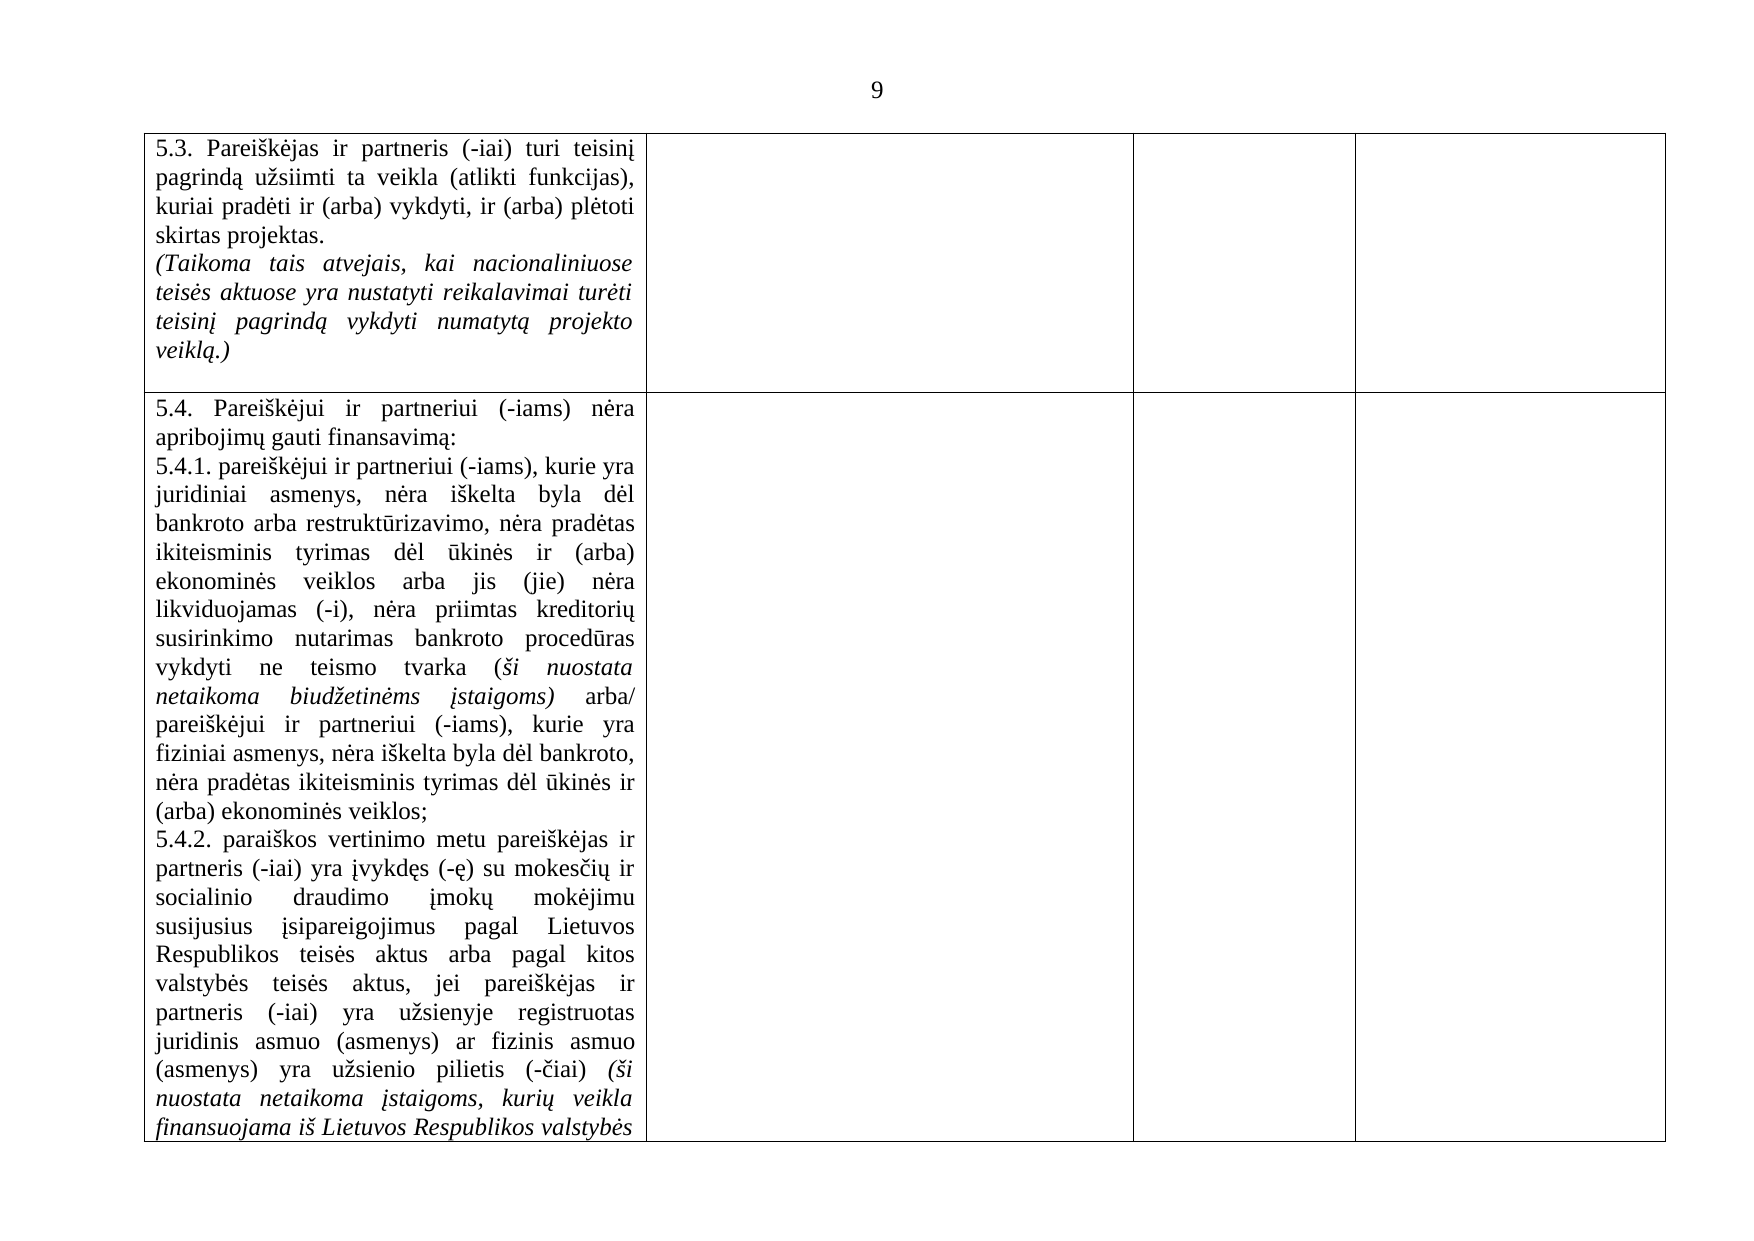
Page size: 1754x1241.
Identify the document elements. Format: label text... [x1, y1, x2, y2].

table_cell [1356, 134, 1665, 392]
table_cell [1356, 393, 1665, 1141]
table_cell 5.3. Pareiškėjas ir partneris (-iai) turi teisinį pagrindą užsiimti ta veikla (atlikti funkcijas), kuriai pradėti ir (arba) vykdyti, ir (arba) plėtoti skirtas projektas. (Taikoma tais atvejais, kai nacionaliniuose teisės aktuose yra nustatyti reikalavimai turėti teisinį pagrindą vykdyti numatytą projekto veiklą.) [145, 134, 646, 392]
table_cell [1134, 134, 1355, 392]
table_cell [1134, 393, 1355, 1141]
table_cell [647, 393, 1133, 1141]
table_cell 5.4. Pareiškėjui ir partneriui (-iams) nėra apribojimų gauti finansavimą: 5.4.1. pareiškėjui ir partneriui (-iams), kurie yra juridiniai asmenys, nėra iškelta byla dėl bankroto arba restruktūrizavimo, nėra pradėtas ikiteisminis tyrimas dėl ūkinės ir (arba) ekonominės veiklos arba jis (jie) nėra likviduojamas (-i), nėra priimtas kreditorių susirinkimo nutarimas bankroto procedūras vykdyti ne teismo tvarka (ši nuostata netaikoma biudžetinėms įstaigoms) arba/ pareiškėjui ir partneriui (-iams), kurie yra fiziniai asmenys, nėra iškelta byla dėl bankroto, nėra pradėtas ikiteisminis tyrimas dėl ūkinės ir (arba) ekonominės veiklos; 5.4.2. paraiškos vertinimo metu pareiškėjas ir partneris (-iai) yra įvykdęs (-ę) su mokesčių ir socialinio draudimo įmokų mokėjimu susijusius įsipareigojimus pagal Lietuvos Respublikos teisės aktus arba pagal kitos valstybės teisės aktus, jei pareiškėjas ir partneris (-iai) yra užsienyje registruotas juridinis asmuo (asmenys) ar fizinis asmuo (asmenys) yra užsienio pilietis (-čiai) (ši nuostata netaikoma įstaigoms, kurių veikla finansuojama iš Lietuvos Respublikos valstybės [145, 393, 646, 1141]
table_cell [647, 134, 1133, 392]
